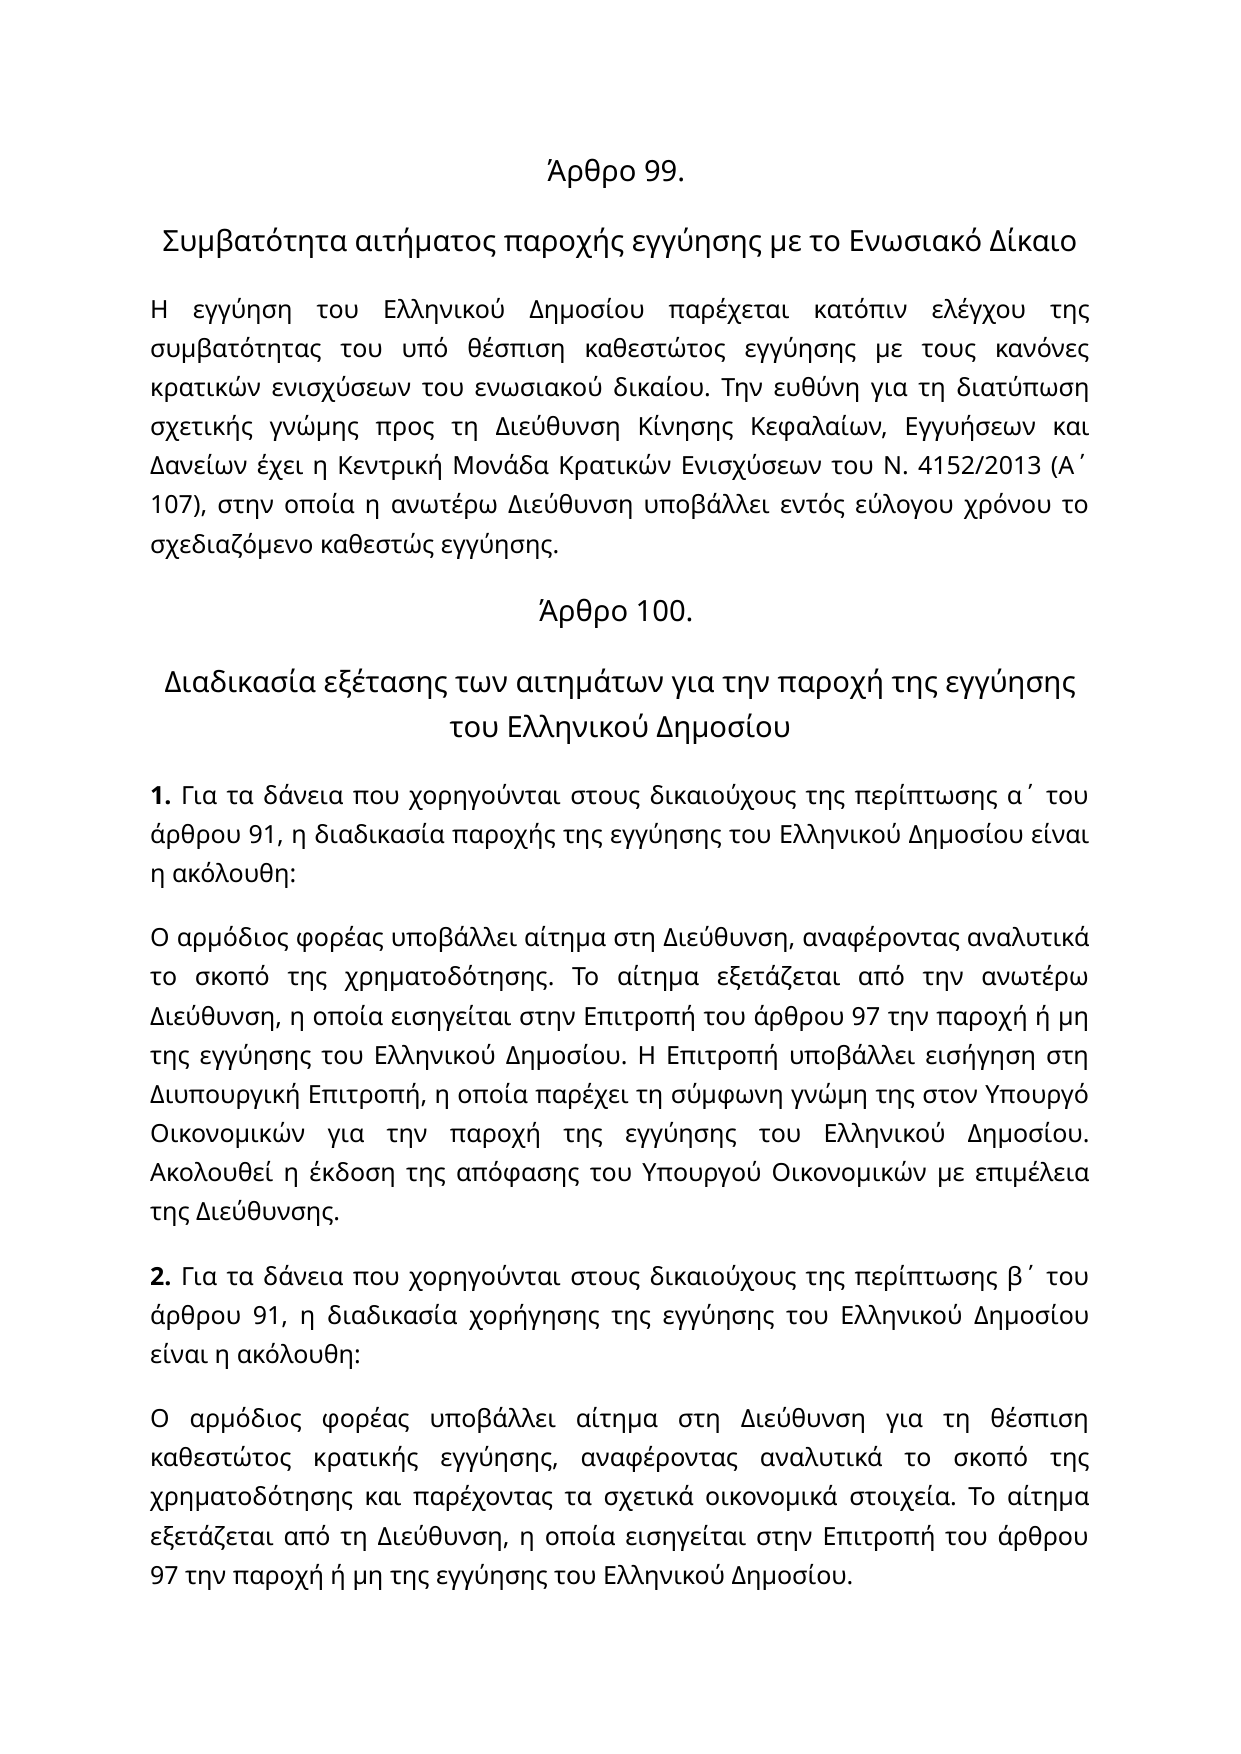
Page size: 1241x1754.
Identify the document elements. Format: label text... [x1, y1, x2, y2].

subtitle Συμβατότητα αιτήματος παροχής εγγύησης με το Ενωσιακό Δίκαιο [150, 221, 1090, 260]
text 2. Για τα δάνεια που χορηγούνται στους δικαιούχους της περίπτωσης β΄ του άρθρου 91, η διαδικασία χορήγησης της εγγύησης του Ελληνικού Δημοσίου είναι η ακόλουθη: [150, 1258, 1090, 1371]
text Η εγγύηση του Ελληνικού Δημοσίου παρέχεται κατόπιν ελέγχου της συμβατότητας του υπό θέσπιση καθεστώτος εγγύησης με τους κανόνες κρατικών ενισχύσεων του ενωσιακού δικαίου. Την ευθύνη για τη διατύπωση σχετικής γνώμης προς τη Διεύθυνση Κίνησης Κεφαλαίων, Εγγυήσεων και Δανείων έχει η Κεντρική Μονάδα Κρατικών Ενισχύσεων του Ν. 4152/2013 (Α΄ 107), στην οποία η ανωτέρω Διεύθυνση υποβάλλει εντός εύλογου χρόνου το σχεδιαζόμενο καθεστώς εγγύησης. [150, 291, 1090, 560]
text Ο αρμόδιος φορέας υποβάλλει αίτημα στη Διεύθυνση, αναφέροντας αναλυτικά το σκοπό της χρηματοδότησης. Το αίτημα εξετάζεται από την ανωτέρω Διεύθυνση, η οποία εισηγείται στην Επιτροπή του άρθρου 97 την παροχή ή μη της εγγύησης του Ελληνικού Δημοσίου. Η Επιτροπή υποβάλλει εισήγηση στη Διυπουργική Επιτροπή, η οποία παρέχει τη σύμφωνη γνώμη της στον Υπουργό Οικονομικών για την παροχή της εγγύησης του Ελληνικού Δημοσίου. Ακολουθεί η έκδοση της απόφασης του Υπουργού Οικονομικών με επιμέλεια της Διεύθυνσης. [150, 920, 1090, 1228]
subtitle Διαδικασία εξέτασης των αιτημάτων για την παροχή της εγγύησης του Ελληνικού Δημοσίου [150, 661, 1090, 746]
subtitle Άρθρο 100. [150, 590, 1090, 630]
subtitle Άρθρο 99. [150, 150, 1090, 190]
text 1. Για τα δάνεια που χορηγούνται στους δικαιούχους της περίπτωσης α΄ του άρθρου 91, η διαδικασία παροχής της εγγύησης του Ελληνικού Δημοσίου είναι η ακόλουθη: [150, 777, 1090, 890]
text Ο αρμόδιος φορέας υποβάλλει αίτημα στη Διεύθυνση για τη θέσπιση καθεστώτος κρατικής εγγύησης, αναφέροντας αναλυτικά το σκοπό της χρηματοδότησης και παρέχοντας τα σχετικά οικονομικά στοιχεία. Το αίτημα εξετάζεται από τη Διεύθυνση, η οποία εισηγείται στην Επιτροπή του άρθρου 97 την παροχή ή μη της εγγύησης του Ελληνικού Δημοσίου. [150, 1401, 1090, 1591]
